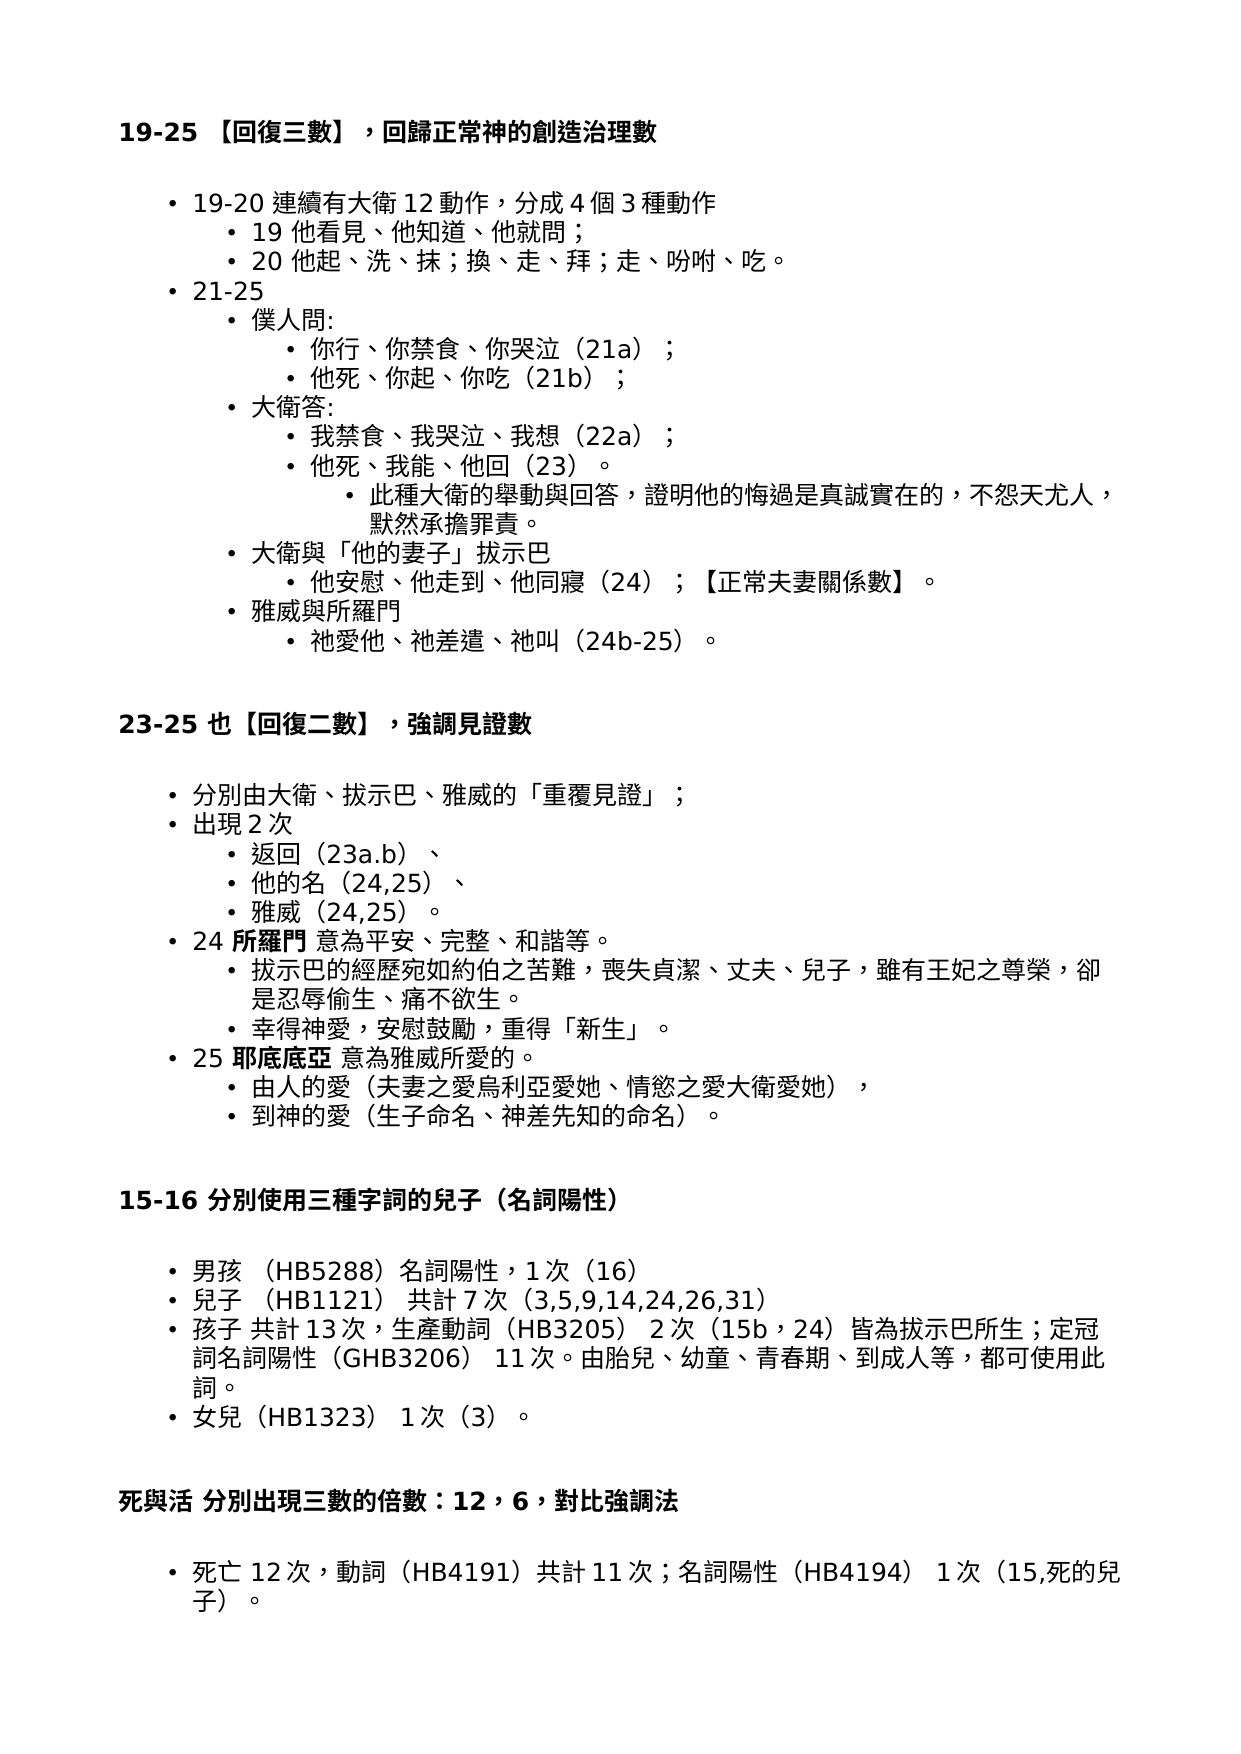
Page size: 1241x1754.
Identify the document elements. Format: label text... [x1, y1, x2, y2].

list 女兒（HB1323） 1次（3）。 [177, 1403, 1122, 1432]
list 19-20 連續有大衛12動作，分成4個3種動作 [177, 189, 1122, 218]
list 孩子 共計13次，生產動詞（HB3205） 2次（15b，24）皆為拔示巴所生；定冠詞名詞陽性（GHB3206） 11次。由胎兒、幼童、青春期、到成人等，都可使用此詞。 [177, 1316, 1122, 1403]
list 21-25 [177, 277, 1122, 306]
list 僕人問: [236, 306, 1122, 335]
list 他死、你起、你吃（21b）； [295, 364, 1122, 393]
list 兒子 （HB1121） 共計7次（3,5,9,14,24,26,31） [177, 1286, 1122, 1316]
list 男孩 （HB5288）名詞陽性，1次（16） [177, 1257, 1122, 1286]
list 由人的愛（夫妻之愛烏利亞愛她、情慾之愛大衛愛她）， [236, 1073, 1122, 1102]
list 分別由大衛、拔示巴、雅威的「重覆見證」； [177, 782, 1122, 811]
list 祂愛他、祂差遣、祂叫（24b-25）。 [295, 627, 1122, 656]
list 你行、你禁食、你哭泣（21a）； [295, 335, 1122, 364]
list 出現2次 [177, 811, 1122, 840]
list 25 耶底底亞 意為雅威所愛的。 [177, 1044, 1122, 1073]
subtitle 23-25 也【回復二數】，強調見證數 [118, 710, 1122, 739]
list 我禁食、我哭泣、我想（22a）； [295, 423, 1122, 452]
list 返回（23a.b）、 [236, 840, 1122, 869]
list 他的名（24,25）、 [236, 869, 1122, 898]
list 大衛答: [236, 393, 1122, 423]
list 20 他起、洗、抹；換、走、拜；走、吩咐、吃。 [236, 248, 1122, 277]
list 他死、我能、他回（23）。 [295, 452, 1122, 481]
subtitle 19-25 【回復三數】，回歸正常神的創造治理數 [118, 118, 1122, 147]
list 幸得神愛，安慰鼓勵，重得「新生」。 [236, 1015, 1122, 1044]
list 此種大衛的舉動與回答，證明他的悔過是真誠實在的，不怨天尤人，默然承擔罪責。 [354, 481, 1122, 539]
list 雅威與所羅門 [236, 598, 1122, 627]
list 19 他看見、他知道、他就問； [236, 218, 1122, 248]
list 拔示巴的經歷宛如約伯之苦難，喪失貞潔、丈夫、兒子，雖有王妃之尊榮，卻是忍辱偷生、痛不欲生。 [236, 957, 1122, 1015]
list 24 所羅門 意為平安、完整、和諧等。 [177, 927, 1122, 957]
list 大衛與「他的妻子」拔示巴 [236, 539, 1122, 568]
subtitle 死與活 分別出現三數的倍數：12，6，對比強調法 [118, 1487, 1122, 1516]
list 死亡 12次，動詞（HB4191）共計11次；名詞陽性（HB4194） 1次（15,死的兒子）。 [177, 1558, 1122, 1616]
subtitle 15-16 分別使用三種字詞的兒子（名詞陽性） [118, 1186, 1122, 1215]
list 他安慰、他走到、他同寢（24）；【正常夫妻關係數】。 [295, 568, 1122, 598]
list 到神的愛（生子命名、神差先知的命名）。 [236, 1102, 1122, 1132]
list 雅威（24,25）。 [236, 898, 1122, 927]
